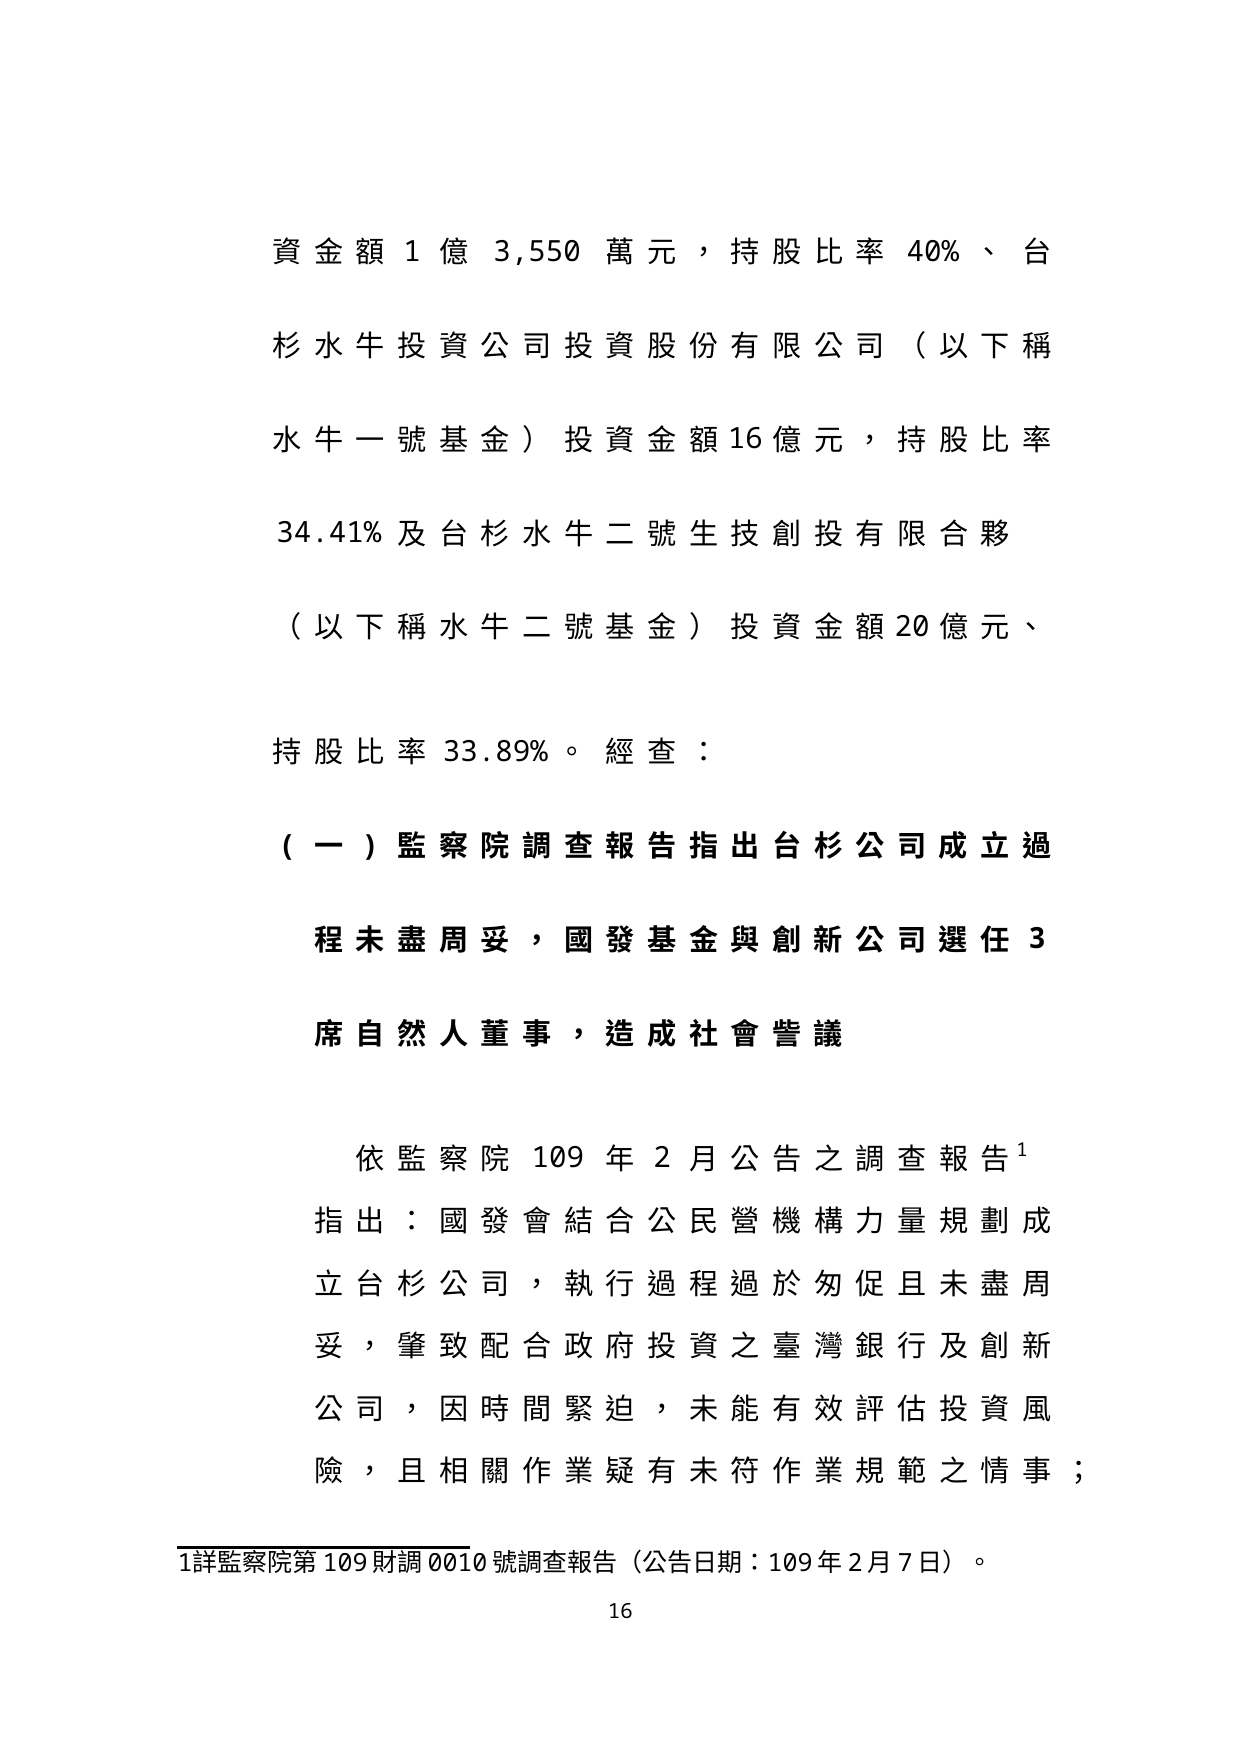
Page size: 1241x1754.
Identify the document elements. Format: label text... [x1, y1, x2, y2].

text 詳監察院第109財調0010號調查報告（公告日期：109年2月7日）。 [177, 1548, 1063, 1577]
text 資金額1億3,550萬元，持股比率40%、台杉水牛投資公司投資股份有限公司（以下稱水牛一號基金）投資金額16億元，持股比率34.41%及台杉水牛二號生技創投有限合夥（以下稱水牛二號基金）投資金額20億元、持股比率33.89%。經查： [242, 177, 1058, 802]
text (一)監察院調查報告指出台杉公司成立過程未盡周妥，國發基金與創新公司選任3席自然人董事，造成社會訾議 [242, 802, 1058, 1052]
text 依監察院109年2月公告之調查報告指出：國發會結合公民營機構力量規劃成立台杉公司，執行過程過於匆促且未盡周妥，肇致配合政府投資之臺灣銀行及創新公司，因時間緊迫，未能有效評估投資風險，且相關作業疑有未符作業規範之情事；國發會相關規劃尚無不妥，惟國發基金係台杉公司主導人，創新工業技術移轉股份有限公司（以下稱創新公司）與國發基金持股比率已逾99%，可完全主導台杉公司之董事人選，理應以公股法人代表出任董事及董事長，卻未與社會充分溝通下於106年8月選任3席自然人董事，造成社會訾議，斲傷政府形象，雖台杉公司於108年9月召開臨時董事會將上述3席自然人董事改列為創新公司法人代表，惟執行過程產生規避監督等疑義，顯有未妥，允宜引以為戒。 [271, 1052, 1058, 1490]
